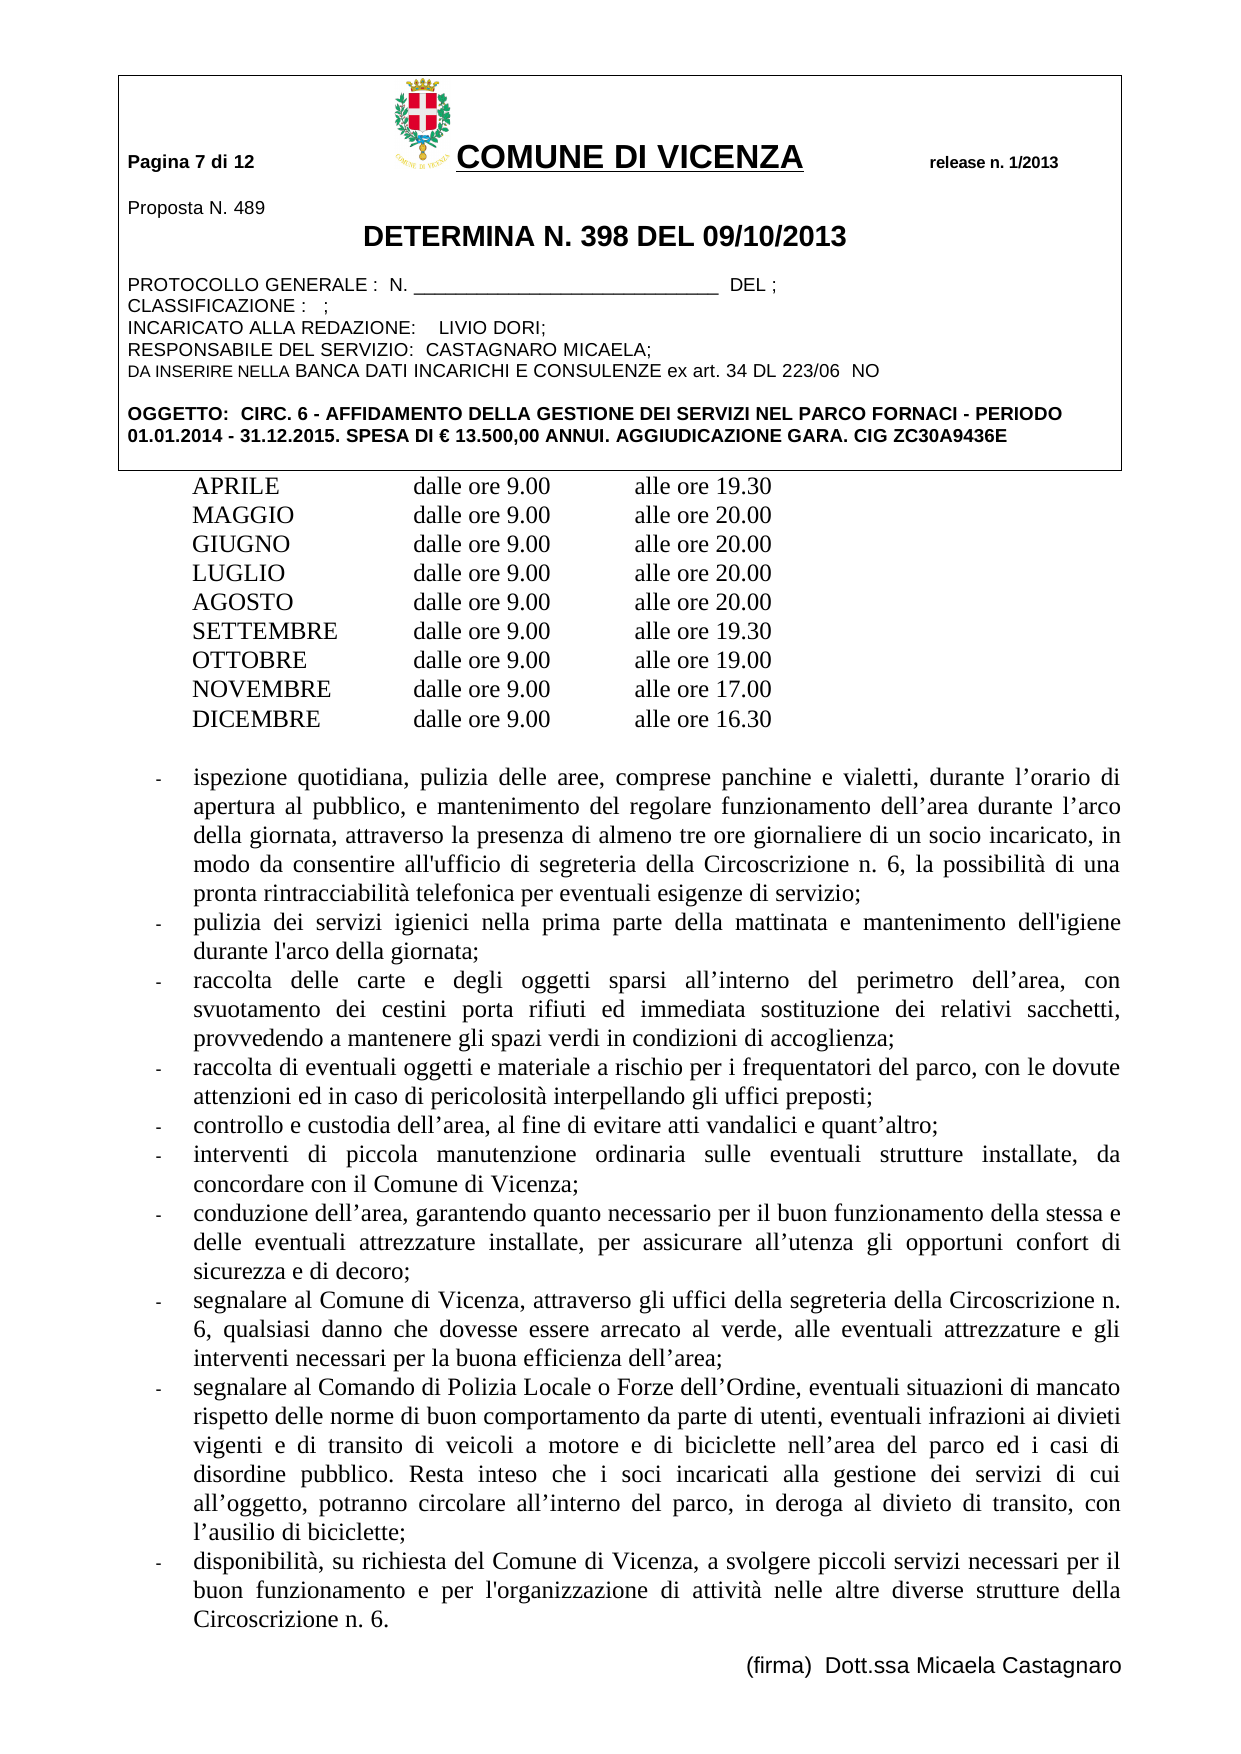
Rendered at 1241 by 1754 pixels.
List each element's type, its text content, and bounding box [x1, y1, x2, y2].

list raccolta delle carte e degli oggetti sparsi all’interno del perimetro dell’area, con svuotamento dei cestini porta rifiuti ed immediata sostituzione dei relativi sacchetti, provvedendo a mantenere gli spazi verdi in condizioni di accoglienza; [156, 965, 1122, 1052]
list controllo e custodia dell’area, al fine di evitare atti vandalici e quant’altro; [156, 1110, 1122, 1139]
text MAGGIO dalle ore 9.00 alle ore 20.00 [192, 500, 1122, 529]
list segnalare al Comando di Polizia Locale o Forze dell’Ordine, eventuali situazioni di mancato rispetto delle norme di buon comportamento da parte di utenti, eventuali infrazioni ai divieti vigenti e di transito di veicoli a motore e di biciclette nell’area del parco ed i casi di disordine pubblico. Resta inteso che i soci incaricati alla gestione dei servizi di cui all’oggetto, potranno circolare all’interno del parco, in deroga al divieto di transito, con l’ausilio di biciclette; [156, 1372, 1122, 1546]
list segnalare al Comune di Vicenza, attraverso gli uffici della segreteria della Circoscrizione n. 6, qualsiasi danno che dovesse essere arrecato al verde, alle eventuali attrezzature e gli interventi necessari per la buona efficienza dell’area; [156, 1285, 1122, 1372]
text LUGLIO dalle ore 9.00 alle ore 20.00 [192, 558, 1122, 587]
text AGOSTO dalle ore 9.00 alle ore 20.00 [192, 587, 1122, 616]
picture [394, 78, 451, 169]
text DICEMBRE dalle ore 9.00 alle ore 16.30 [192, 703, 1122, 732]
list ispezione quotidiana, pulizia delle aree, comprese panchine e vialetti, durante l’orario di apertura al pubblico, e mantenimento del regolare funzionamento dell’area durante l’arco della giornata, attraverso la presenza di almeno tre ore giornaliere di un socio incaricato, in modo da consentire all'ufficio di segreteria della Circoscrizione n. 6, la possibilità di una pronta rintracciabilità telefonica per eventuali esigenze di servizio; [156, 762, 1122, 907]
list pulizia dei servizi igienici nella prima parte della mattinata e mantenimento dell'igiene durante l'arco della giornata; [156, 907, 1122, 965]
text NOVEMBRE dalle ore 9.00 alle ore 17.00 [192, 674, 1122, 703]
list conduzione dell’area, garantendo quanto necessario per il buon funzionamento della stessa e delle eventuali attrezzature installate, per assicurare all’utenza gli opportuni confort di sicurezza e di decoro; [156, 1197, 1122, 1285]
text GIUGNO dalle ore 9.00 alle ore 20.00 [192, 529, 1122, 558]
list disponibilità, su richiesta del Comune di Vicenza, a svolgere piccoli servizi necessari per il buon funzionamento e per l'organizzazione di attività nelle altre diverse strutture della Circoscrizione n. 6. [156, 1546, 1122, 1633]
text SETTEMBRE dalle ore 9.00 alle ore 19.30 [192, 616, 1122, 645]
list raccolta di eventuali oggetti e materiale a rischio per i frequentatori del parco, con le dovute attenzioni ed in caso di pericolosità interpellando gli uffici preposti; [156, 1052, 1122, 1110]
list interventi di piccola manutenzione ordinaria sulle eventuali strutture installate, da concordare con il Comune di Vicenza; [156, 1139, 1122, 1197]
text OTTOBRE dalle ore 9.00 alle ore 19.00 [192, 645, 1122, 674]
text APRILE dalle ore 9.00 alle ore 19.30 [192, 471, 1122, 500]
